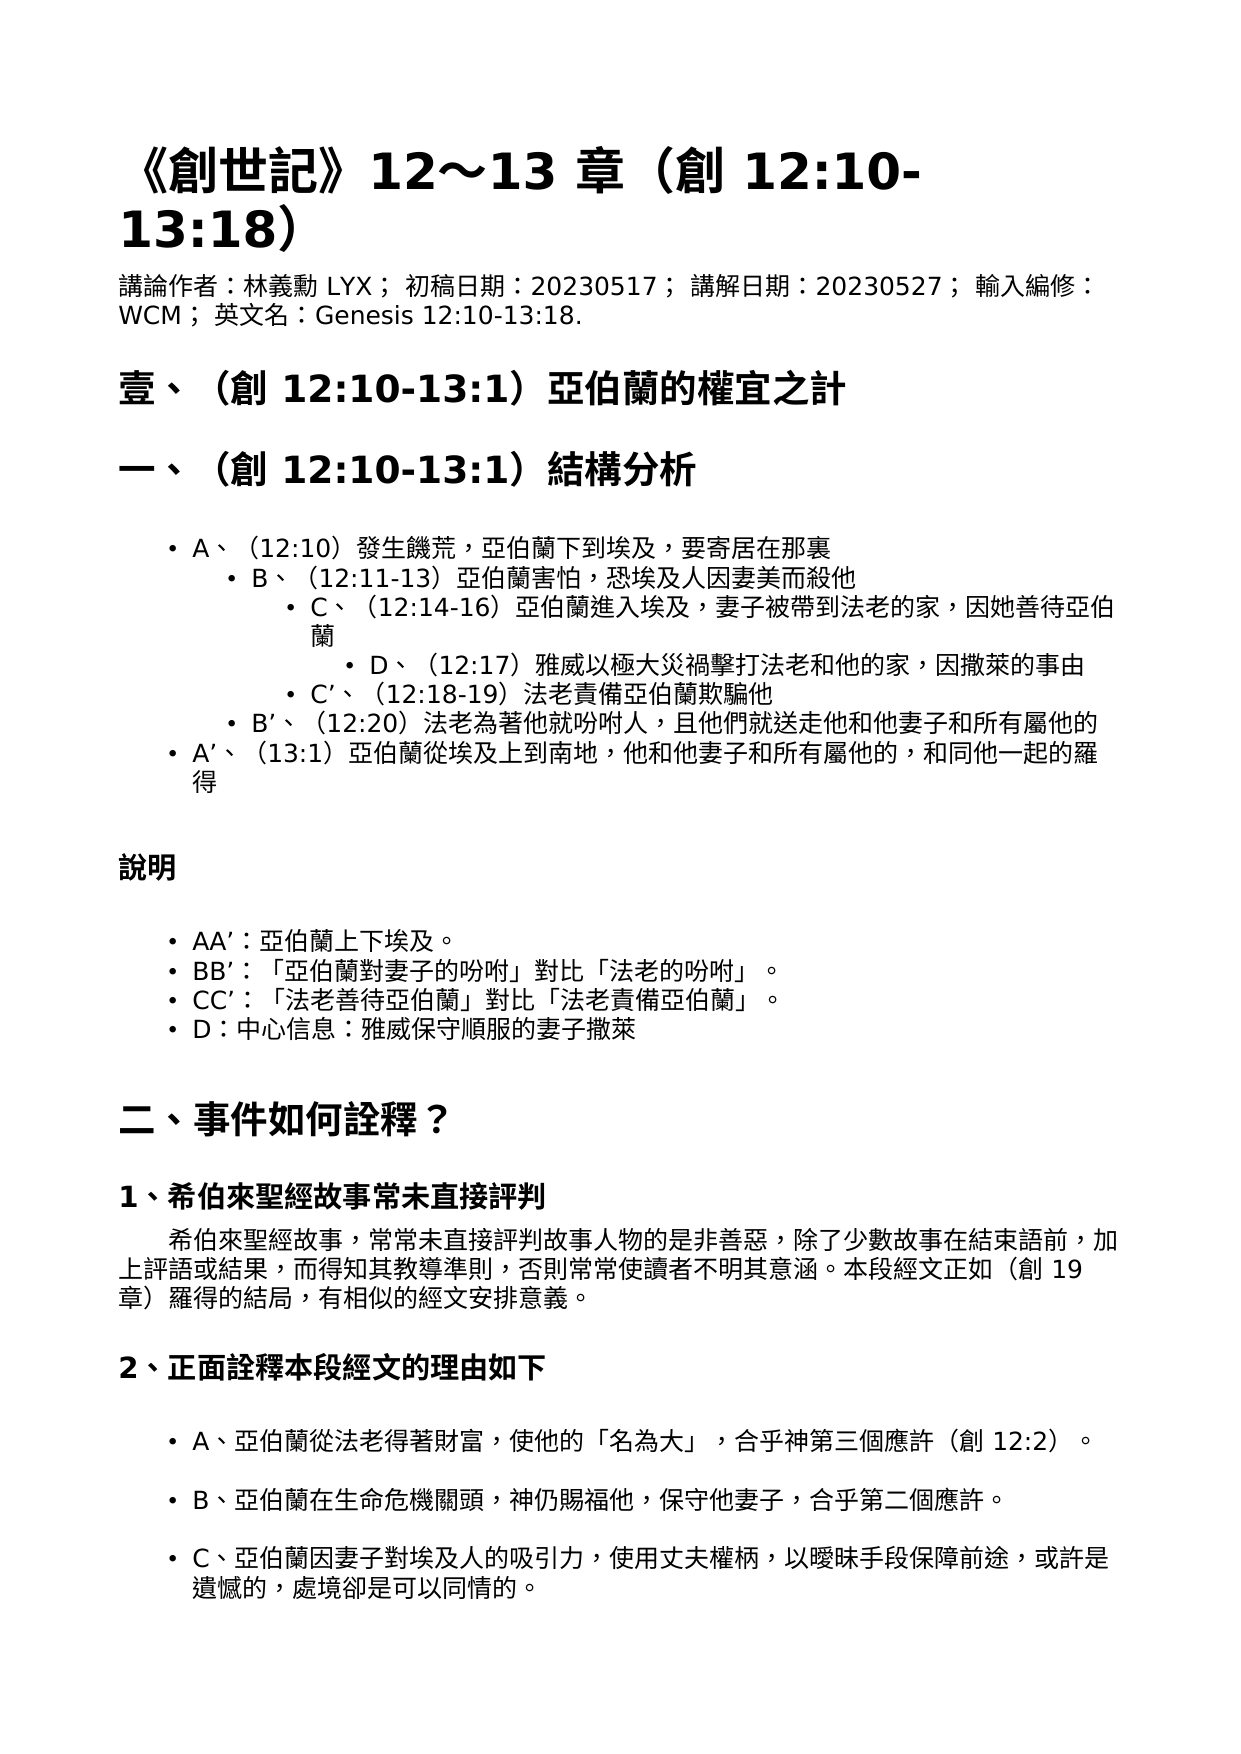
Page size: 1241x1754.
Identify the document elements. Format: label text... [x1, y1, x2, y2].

subtitle 《創世記》12～13 章（創 12:10-13:18） [118, 143, 1122, 259]
list A、亞伯蘭從法老得著財富，使他的「名為大」，合乎神第三個應許（創 12:2）。 [177, 1427, 1122, 1456]
list C、亞伯蘭因妻子對埃及人的吸引力，使用丈夫權柄，以曖昧手段保障前途，或許是遺憾的，處境卻是可以同情的。 [177, 1544, 1122, 1603]
text 講論作者：林義勳 LYX； 初稿日期：20230517； 講解日期：20230527； 輸入編修：WCM； 英文名：Genesis 12:10-13:18. [118, 272, 1122, 330]
list A、（12:10）發生饑荒，亞伯蘭下到埃及，要寄居在那裏 [177, 535, 1122, 564]
list C’、（12:18-19）法老責備亞伯蘭欺騙他 [295, 681, 1122, 710]
subtitle 2、正面詮釋本段經文的理由如下 [118, 1351, 1122, 1385]
list AA’：亞伯蘭上下埃及。 [177, 928, 1122, 957]
list BB’：「亞伯蘭對妻子的吩咐」對比「法老的吩咐」。 [177, 957, 1122, 986]
subtitle 1、希伯來聖經故事常未直接評判 [118, 1180, 1122, 1214]
list D：中心信息：雅威保守順服的妻子撒萊 [177, 1015, 1122, 1044]
list D、（12:17）雅威以極大災禍擊打法老和他的家，因撒萊的事由 [354, 651, 1122, 681]
subtitle 二、事件如何詮釋？ [118, 1099, 1122, 1142]
subtitle 說明 [118, 852, 1122, 886]
list B’、（12:20）法老為著他就吩咐人，且他們就送走他和他妻子和所有屬他的 [236, 710, 1122, 739]
list CC’：「法老善待亞伯蘭」對比「法老責備亞伯蘭」。 [177, 986, 1122, 1015]
list B、（12:11-13）亞伯蘭害怕，恐埃及人因妻美而殺他 [236, 564, 1122, 593]
subtitle 一、（創 12:10-13:1）結構分析 [118, 449, 1122, 493]
text 希伯來聖經故事，常常未直接評判故事人物的是非善惡，除了少數故事在結束語前，加上評語或結果，而得知其教導準則，否則常常使讀者不明其意涵。本段經文正如（創 19 章）羅得的結局，有相似的經文安排意義。 [118, 1226, 1122, 1314]
list A’、（13:1）亞伯蘭從埃及上到南地，他和他妻子和所有屬他的，和同他一起的羅得 [177, 739, 1122, 797]
list C、（12:14-16）亞伯蘭進入埃及，妻子被帶到法老的家，因她善待亞伯蘭 [295, 593, 1122, 651]
list B、亞伯蘭在生命危機關頭，神仍賜福他，保守他妻子，合乎第二個應許。 [177, 1486, 1122, 1515]
subtitle 壹、（創 12:10-13:1）亞伯蘭的權宜之計 [118, 368, 1122, 412]
